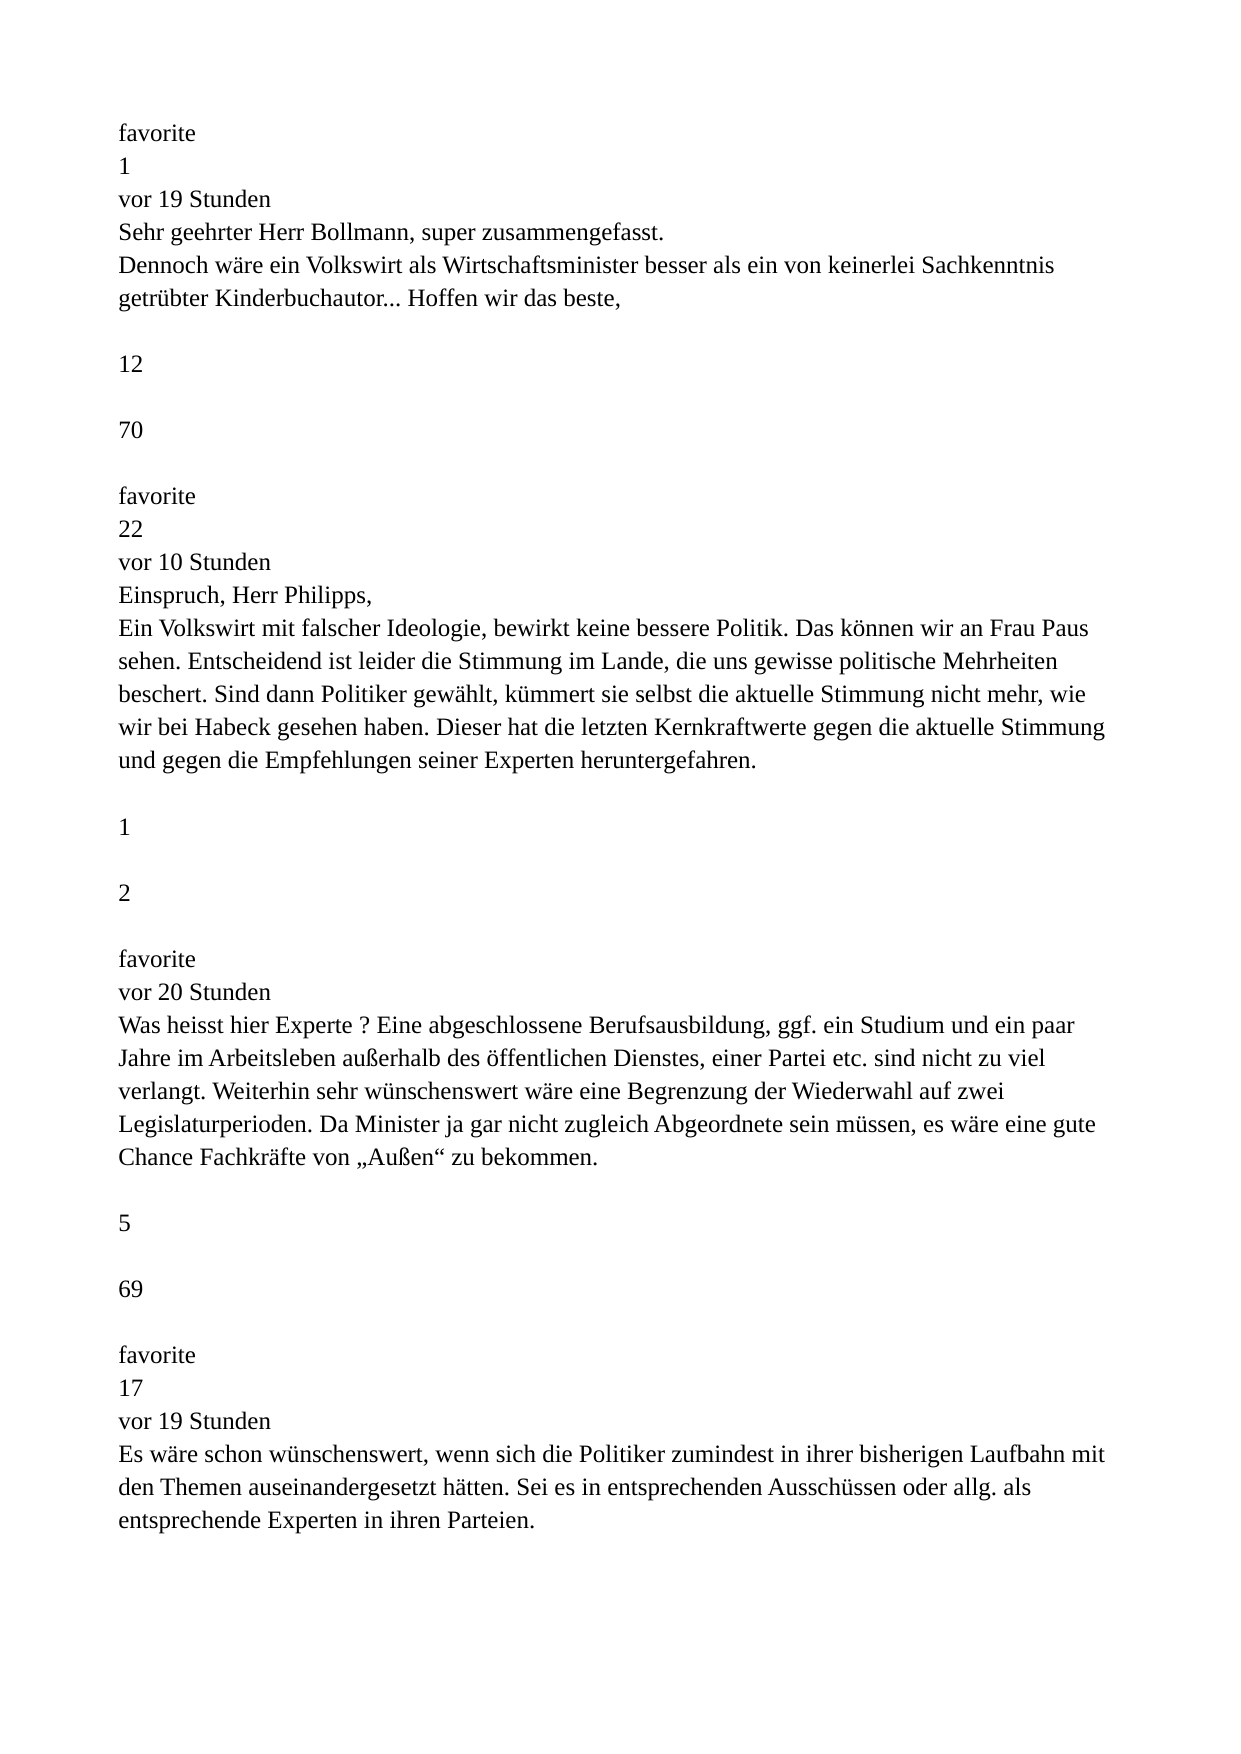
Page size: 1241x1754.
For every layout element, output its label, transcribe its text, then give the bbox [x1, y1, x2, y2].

text 12 [118, 349, 1122, 378]
text 1 [118, 151, 1122, 180]
text 5 [118, 1208, 1122, 1237]
text favorite [118, 481, 1122, 510]
text Es wäre schon wünschenswert, wenn sich die Politiker zumindest in ihrer bisherigen Laufbahn mit den Themen auseinandergesetzt hätten. Sei es in entsprechenden Ausschüssen oder allg. als entsprechende Experten in ihren Parteien. [118, 1439, 1122, 1534]
text Dennoch wäre ein Volkswirt als Wirtschaftsminister besser als ein von keinerlei Sachkenntnis getrübter Kinderbuchautor... Hoffen wir das beste, [118, 250, 1122, 312]
text 17 [118, 1373, 1122, 1402]
text Einspruch, Herr Philipps, [118, 580, 1122, 609]
text Ein Volkswirt mit falscher Ideologie, bewirkt keine bessere Politik. Das können wir an Frau Paus sehen. Entscheidend ist leider die Stimmung im Lande, die uns gewisse politische Mehrheiten beschert. Sind dann Politiker gewählt, kümmert sie selbst die aktuelle Stimmung nicht mehr, wie wir bei Habeck gesehen haben. Dieser hat die letzten Kernkraftwerte gegen die aktuelle Stimmung und gegen die Empfehlungen seiner Experten heruntergefahren. [118, 613, 1122, 774]
text 69 [118, 1274, 1122, 1303]
text favorite [118, 118, 1122, 147]
text favorite [118, 944, 1122, 972]
text vor 19 Stunden [118, 184, 1122, 213]
text vor 20 Stunden [118, 977, 1122, 1005]
text Sehr geehrter Herr Bollmann, super zusammengefasst. [118, 217, 1122, 246]
text favorite [118, 1340, 1122, 1369]
text vor 19 Stunden [118, 1406, 1122, 1435]
text vor 10 Stunden [118, 547, 1122, 576]
text Was heisst hier Experte ? Eine abgeschlossene Berufsausbildung, ggf. ein Studium und ein paar Jahre im Arbeitsleben außerhalb des öffentlichen Dienstes, einer Partei etc. sind nicht zu viel verlangt. Weiterhin sehr wünschenswert wäre eine Begrenzung der Wiederwahl auf zwei Legislaturperioden. Da Minister ja gar nicht zugleich Abgeordnete sein müssen, es wäre eine gute Chance Fachkräfte von „Außen“ zu bekommen. [118, 1010, 1122, 1171]
text 22 [118, 514, 1122, 543]
text 70 [118, 415, 1122, 444]
text 1 [118, 812, 1122, 840]
text 2 [118, 878, 1122, 906]
